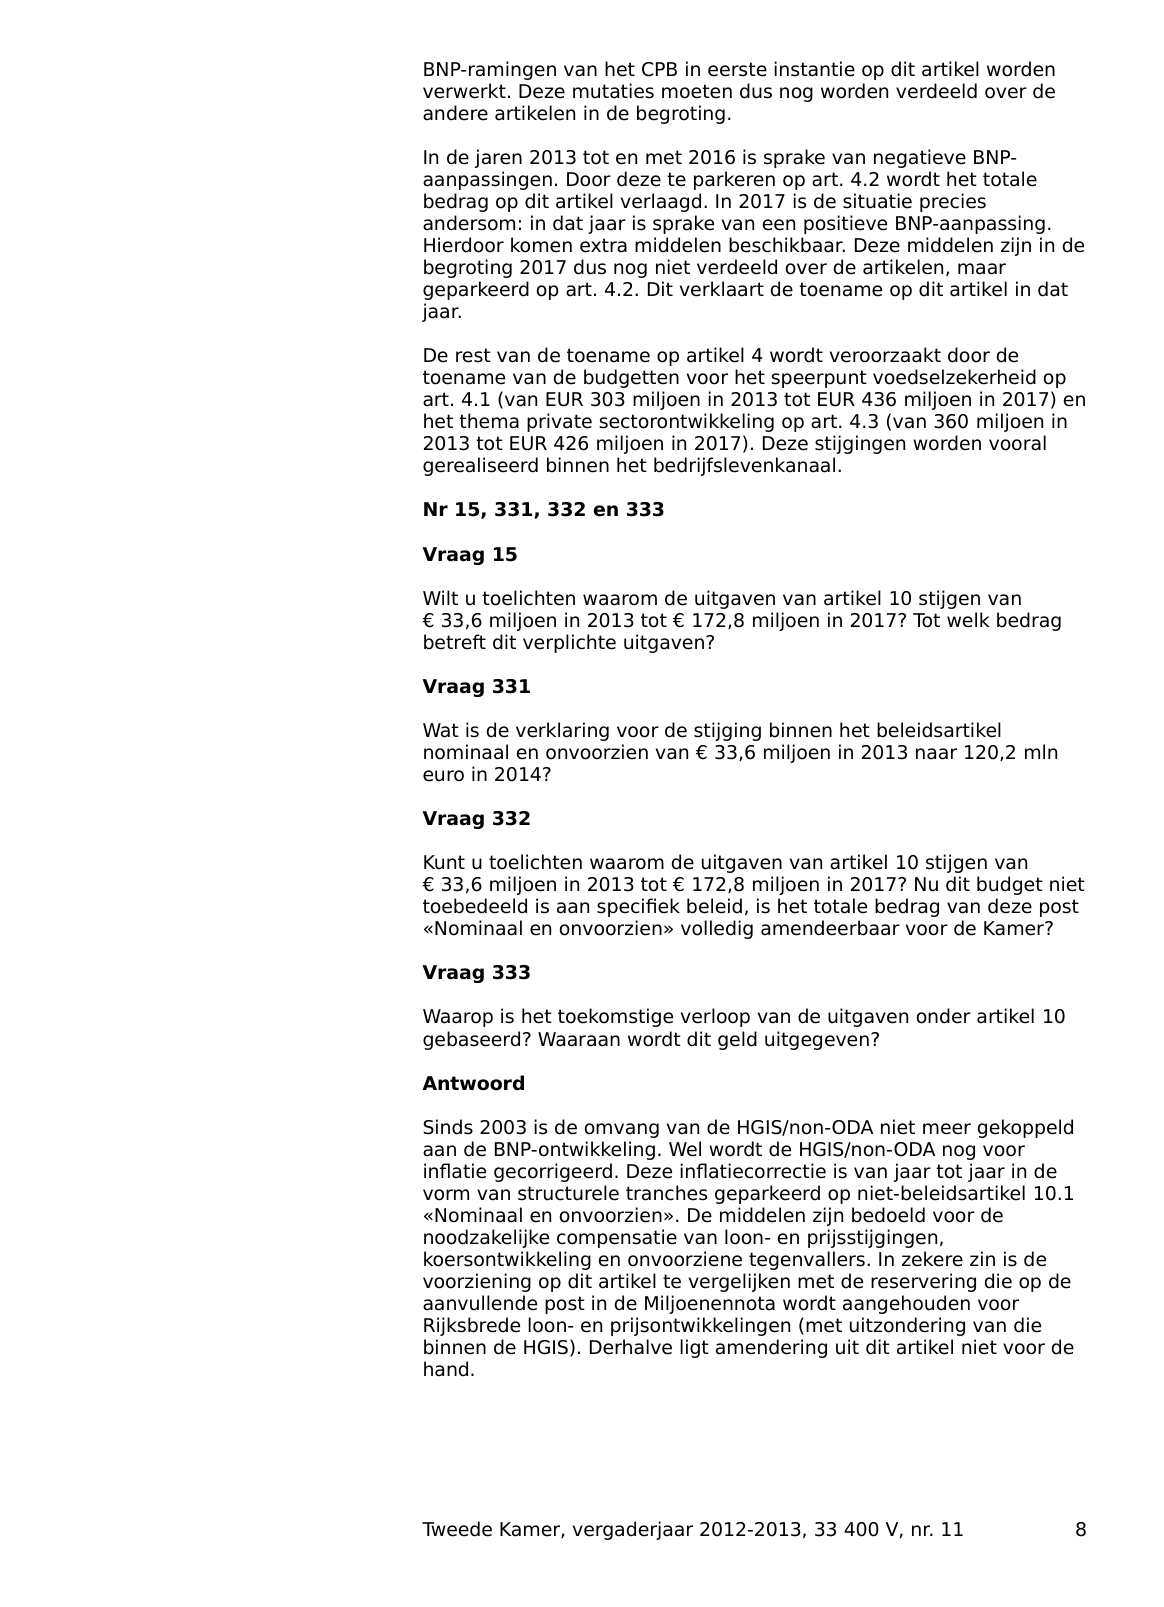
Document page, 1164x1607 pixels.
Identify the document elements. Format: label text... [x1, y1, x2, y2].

text Waarop is het toekomstige verloop van de uitgaven onder artikel 10 gebaseerd? Waaraan wordt dit geld uitgegeven? [422, 1006, 1087, 1050]
text De rest van de toename op artikel 4 wordt veroorzaakt door de toename van de budgetten voor het speerpunt voedselzekerheid op art. 4.1 (van EUR 303 miljoen in 2013 tot EUR 436 miljoen in 2017) en het thema private sectorontwikkeling op art. 4.3 (van 360 miljoen in 2013 tot EUR 426 miljoen in 2017). Deze stijgingen worden vooral gerealiseerd binnen het bedrijfslevenkanaal. [422, 345, 1087, 477]
subtitle Vraag 332 [422, 808, 1087, 830]
text Wilt u toelichten waarom de uitgaven van artikel 10 stijgen van € 33,6 miljoen in 2013 tot € 172,8 miljoen in 2017? Tot welk bedrag betreft dit verplichte uitgaven? [422, 588, 1087, 653]
text Sinds 2003 is de omvang van de HGIS/non-ODA niet meer gekoppeld aan de BNP-ontwikkeling. Wel wordt de HGIS/non-ODA nog voor inflatie gecorrigeerd. Deze inflatiecorrectie is van jaar tot jaar in de vorm van structurele tranches geparkeerd op niet-beleidsartikel 10.1 «Nominaal en onvoorzien». De middelen zijn bedoeld voor de noodzakelijke compensatie van loon- en prijsstijgingen, koersontwikkeling en onvoorziene tegenvallers. In zekere zin is de voorziening op dit artikel te vergelijken met de reservering die op de aanvullende post in de Miljoenennota wordt aangehouden voor Rijksbrede loon- en prijsontwikkelingen (met uitzondering van die binnen de HGIS). Derhalve ligt amendering uit dit artikel niet voor de hand. [422, 1117, 1087, 1381]
subtitle Vraag 333 [422, 962, 1087, 984]
text In de jaren 2013 tot en met 2016 is sprake van negatieve BNP-aanpassingen. Door deze te parkeren op art. 4.2 wordt het totale bedrag op dit artikel verlaagd. In 2017 is de situatie precies andersom: in dat jaar is sprake van een positieve BNP-aanpassing. Hierdoor komen extra middelen beschikbaar. Deze middelen zijn in de begroting 2017 dus nog niet verdeeld over de artikelen, maar geparkeerd op art. 4.2. Dit verklaart de toename op dit artikel in dat jaar. [422, 147, 1087, 323]
subtitle Antwoord [422, 1073, 1087, 1094]
text BNP-ramingen van het CPB in eerste instantie op dit artikel worden verwerkt. Deze mutaties moeten dus nog worden verdeeld over de andere artikelen in de begroting. [422, 59, 1087, 125]
text Wat is de verklaring voor de stijging binnen het beleidsartikel nominaal en onvoorzien van € 33,6 miljoen in 2013 naar 120,2 mln euro in 2014? [422, 720, 1087, 786]
subtitle Vraag 331 [422, 676, 1087, 698]
subtitle Nr 15, 331, 332 en 333 [422, 499, 1087, 521]
subtitle Vraag 15 [422, 543, 1087, 565]
text Kunt u toelichten waarom de uitgaven van artikel 10 stijgen van € 33,6 miljoen in 2013 tot € 172,8 miljoen in 2017? Nu dit budget niet toebedeeld is aan specifiek beleid, is het totale bedrag van deze post «Nominaal en onvoorzien» volledig amendeerbaar voor de Kamer? [422, 852, 1087, 940]
